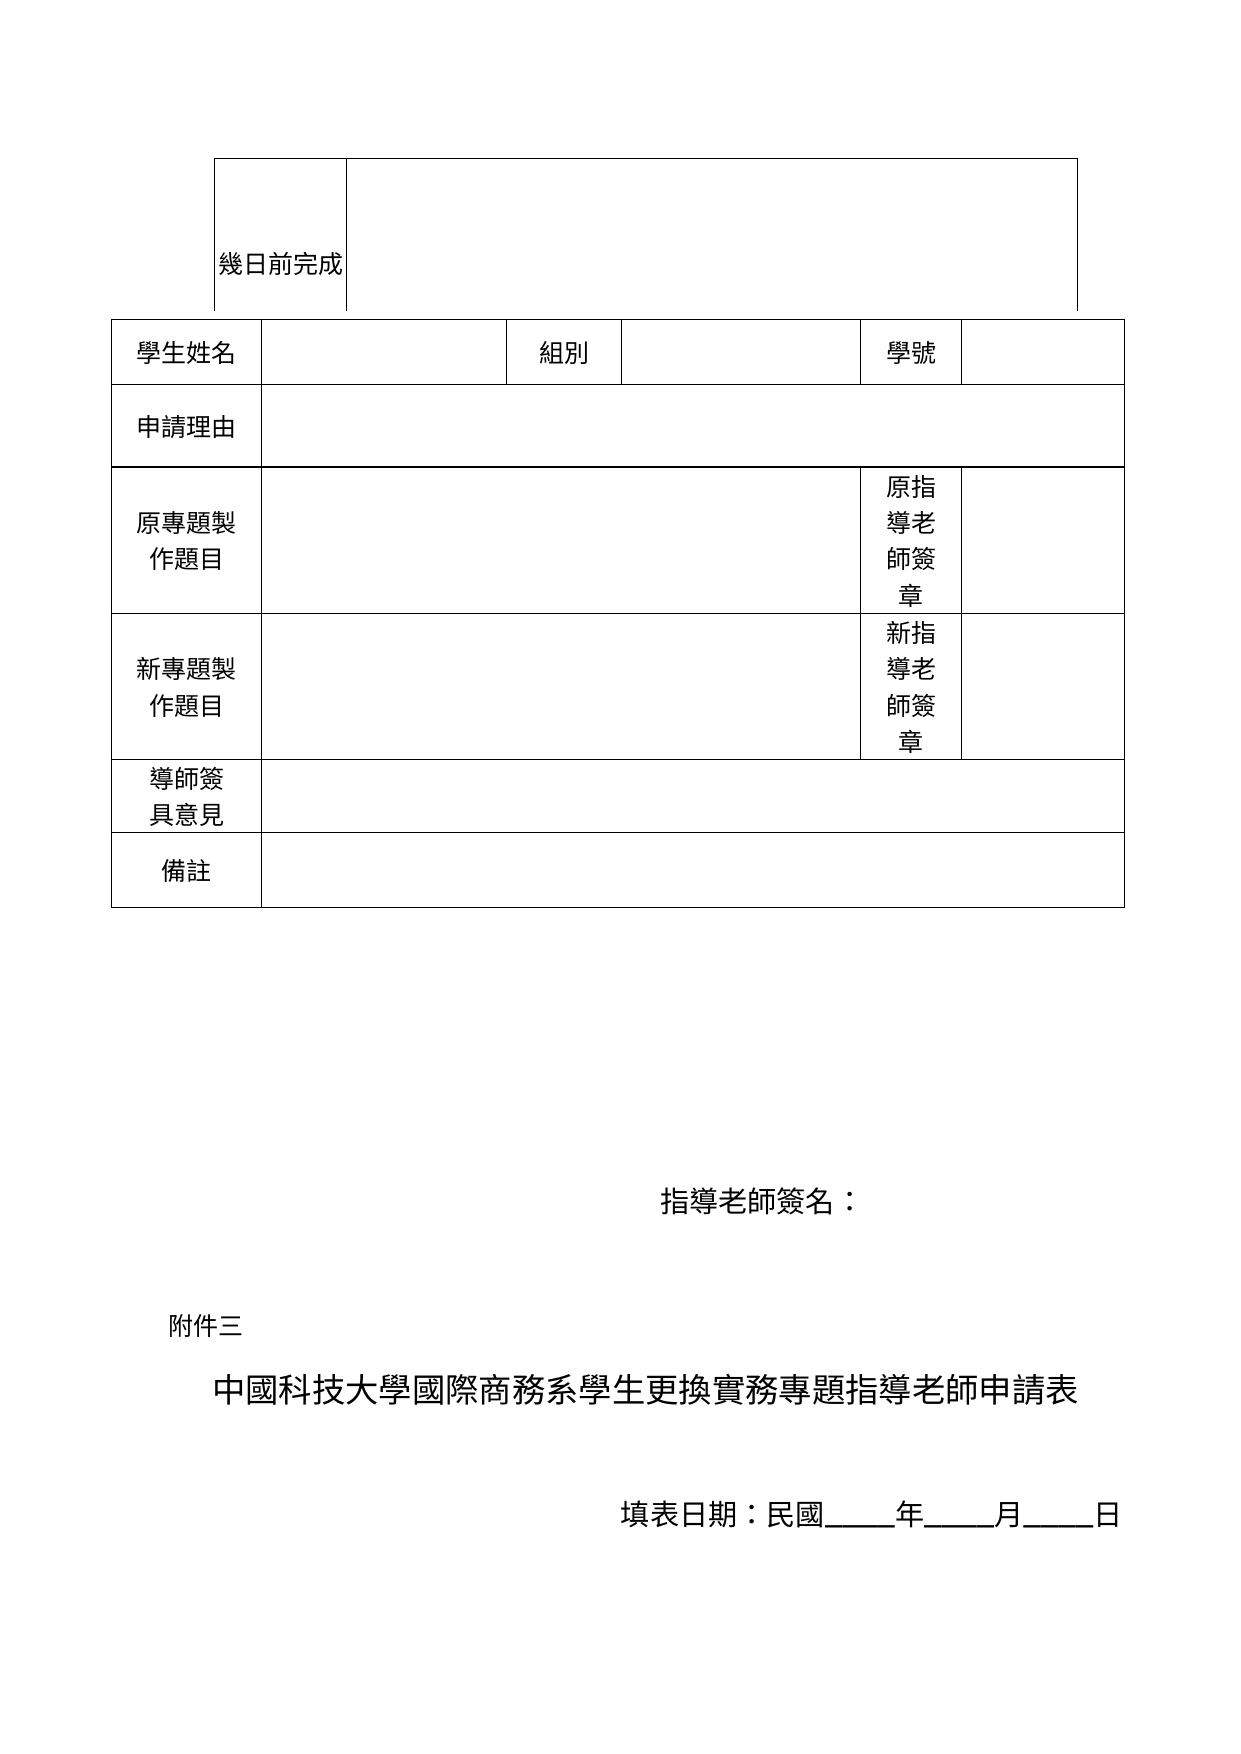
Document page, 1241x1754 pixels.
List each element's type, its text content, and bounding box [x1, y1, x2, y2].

table_cell [962, 540, 1124, 576]
table_cell [112, 468, 261, 504]
table_cell [621, 504, 860, 540]
table_cell [112, 576, 261, 612]
table_header [262, 320, 506, 384]
table_cell [262, 650, 621, 686]
table_cell 導師簽 [112, 760, 261, 796]
table_cell 新指 [861, 614, 961, 650]
table_cell 章 [861, 722, 961, 758]
table_cell [262, 468, 621, 504]
table_header 學號 [861, 320, 961, 384]
table_cell [962, 686, 1124, 722]
table_cell [262, 686, 621, 722]
table_cell [621, 686, 860, 722]
table_cell 師簽 [861, 686, 961, 722]
table_cell [262, 722, 621, 758]
table_cell [621, 468, 860, 504]
table_cell 導老 [861, 650, 961, 686]
table_cell [962, 468, 1124, 504]
table_cell [262, 833, 621, 907]
table_header 組別 [507, 320, 621, 384]
table_cell [262, 760, 621, 796]
table_header [962, 320, 1124, 384]
text 附件三 [118, 1283, 1122, 1346]
table_cell [262, 796, 621, 832]
table_cell [962, 722, 1124, 758]
table_cell 原專題製 [112, 504, 261, 540]
table_cell [112, 614, 261, 650]
table_cell [347, 159, 1077, 311]
text 填表日期：民國____年____月____日 [118, 1471, 1122, 1533]
table_cell [262, 504, 621, 540]
table_cell 新專題製 [112, 650, 261, 686]
table_cell 原指 [861, 468, 961, 504]
table_cell [962, 576, 1124, 612]
table_cell [962, 614, 1124, 650]
table_cell [262, 385, 621, 466]
table_cell [621, 722, 860, 758]
table_cell 作題目 [112, 686, 261, 722]
table_cell 作題目 [112, 540, 261, 576]
table_cell [262, 540, 621, 576]
table_cell [621, 833, 1124, 907]
table_cell [621, 650, 860, 686]
text 中國科技大學國際商務系學生更換實務專題指導老師申請表 [96, 311, 1127, 1081]
table_header 學生姓名 [112, 320, 261, 384]
table_cell [621, 760, 1124, 796]
table_cell 師簽 [861, 540, 961, 576]
table_cell 申請理由 [112, 385, 261, 466]
table_cell [112, 722, 261, 758]
table_cell [621, 540, 860, 576]
table_cell [262, 576, 621, 612]
table_cell [621, 576, 860, 612]
table_header [622, 320, 860, 384]
text 中國科技大學國際商務系學生更換實務專題指導老師申請表 [118, 1346, 1122, 1408]
table_cell 目前進度以及預估各項作業時程 (ex.幾月幾日前完成資料搜集…) [215, 159, 346, 311]
table_cell [962, 504, 1124, 540]
table_cell [621, 385, 1124, 466]
text 指導老師簽名： [343, 1158, 1122, 1221]
table_cell 章 [861, 576, 961, 612]
table_cell 導老 [861, 504, 961, 540]
table_cell [962, 650, 1124, 686]
table_cell [621, 614, 860, 650]
table_cell 備註 [112, 833, 261, 907]
table_cell 具意見 [112, 796, 261, 832]
table_cell [621, 796, 1124, 832]
table_cell [262, 614, 621, 650]
